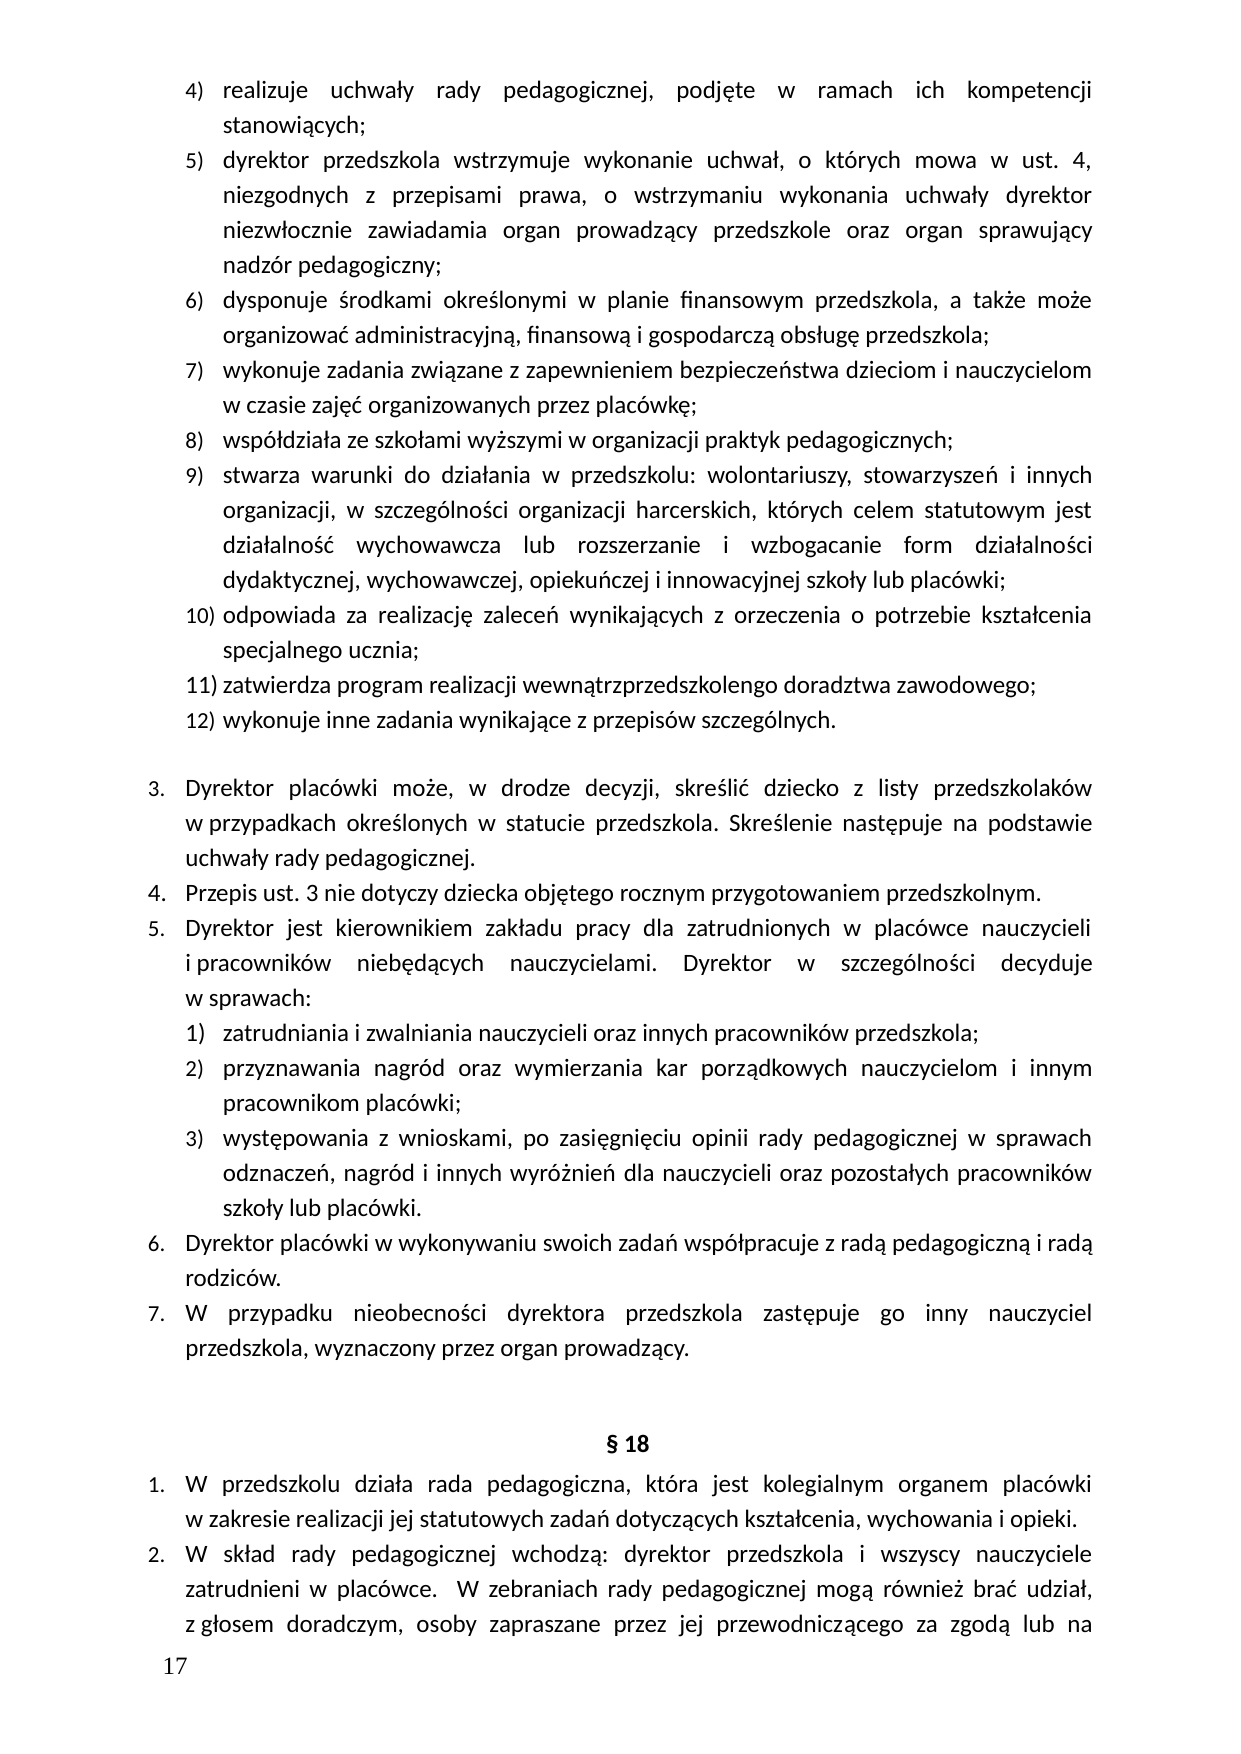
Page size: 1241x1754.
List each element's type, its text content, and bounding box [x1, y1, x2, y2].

list W przypadku nieobecności dyrektora przedszkola zastępuje go inny nauczyciel przedszkola, wyznaczony przez organ prowadzący. [148, 1297, 1093, 1362]
list dyrektor przedszkola wstrzymuje wykonanie uchwał, o których mowa w ust. 4, niezgodnych z przepisami prawa, o wstrzymaniu wykonania uchwały dyrektor niezwłocznie zawiadamia organ prowadzący przedszkole oraz organ sprawujący nadzór pedagogiczny; [185, 144, 1093, 279]
list wykonuje inne zadania wynikające z przepisów szczególnych. [185, 704, 1093, 734]
list dysponuje środkami określonymi w planie finansowym przedszkola, a także może organizować administracyjną, finansową i gospodarczą obsługę przedszkola; [185, 284, 1093, 349]
list realizuje uchwały rady pedagogicznej, podjęte w ramach ich kompetencji stanowiących; [185, 74, 1093, 139]
list stwarza warunki do działania w przedszkolu: wolontariuszy, stowarzyszeń i innych organizacji, w szczególności organizacji harcerskich, których celem statutowym jest działalność wychowawcza lub rozszerzanie i wzbogacanie form działalności dydaktycznej, wychowawczej, opiekuńczej i innowacyjnej szkoły lub placówki; [185, 459, 1093, 594]
list Dyrektor jest kierownikiem zakładu pracy dla zatrudnionych w placówce nauczycieli i pracowników niebędących nauczycielami. Dyrektor w szczególności decyduje w sprawach: [148, 912, 1093, 1012]
list W przedszkolu działa rada pedagogiczna, która jest kolegialnym organem placówki w zakresie realizacji jej statutowych zadań dotyczących kształcenia, wychowania i opieki. [148, 1468, 1093, 1534]
list współdziała ze szkołami wyższymi w organizacji praktyk pedagogicznych; [185, 424, 1093, 454]
list Dyrektor placówki w wykonywaniu swoich zadań współpracuje z radą pedagogiczną i radą rodziców. [148, 1227, 1093, 1292]
list zatwierdza program realizacji wewnątrzprzedszkolengo doradztwa zawodowego; [185, 669, 1093, 699]
list przyznawania nagród oraz wymierzania kar porządkowych nauczycielom i innym pracownikom placówki; [185, 1052, 1093, 1117]
list zatrudniania i zwalniania nauczycieli oraz innych pracowników przedszkola; [185, 1017, 1093, 1047]
list Dyrektor placówki może, w drodze decyzji, skreślić dziecko z listy przedszkolaków w przypadkach określonych w statucie przedszkola. Skreślenie następuje na podstawie uchwały rady pedagogicznej. [148, 772, 1093, 872]
list odpowiada za realizację zaleceń wynikających z orzeczenia o potrzebie kształcenia specjalnego ucznia; [185, 599, 1093, 664]
list W skład rady pedagogicznej wchodzą: dyrektor przedszkola i wszyscy nauczyciele zatrudnieni w placówce. W zebraniach rady pedagogicznej mogą również brać udział, z głosem doradczym, osoby zapraszane przez jej przewodniczącego za zgodą lub na [148, 1538, 1093, 1639]
list występowania z wnioskami, po zasięgnięciu opinii rady pedagogicznej w sprawach odznaczeń, nagród i innych wyróżnień dla nauczycieli oraz pozostałych pracowników szkoły lub placówki. [185, 1122, 1093, 1222]
list wykonuje zadania związane z zapewnieniem bezpieczeństwa dzieciom i nauczycielom w czasie zajęć organizowanych przez placówkę; [185, 354, 1093, 419]
subtitle § 18 [162, 1428, 1093, 1459]
list Przepis ust. 3 nie dotyczy dziecka objętego rocznym przygotowaniem przedszkolnym. [148, 877, 1093, 907]
